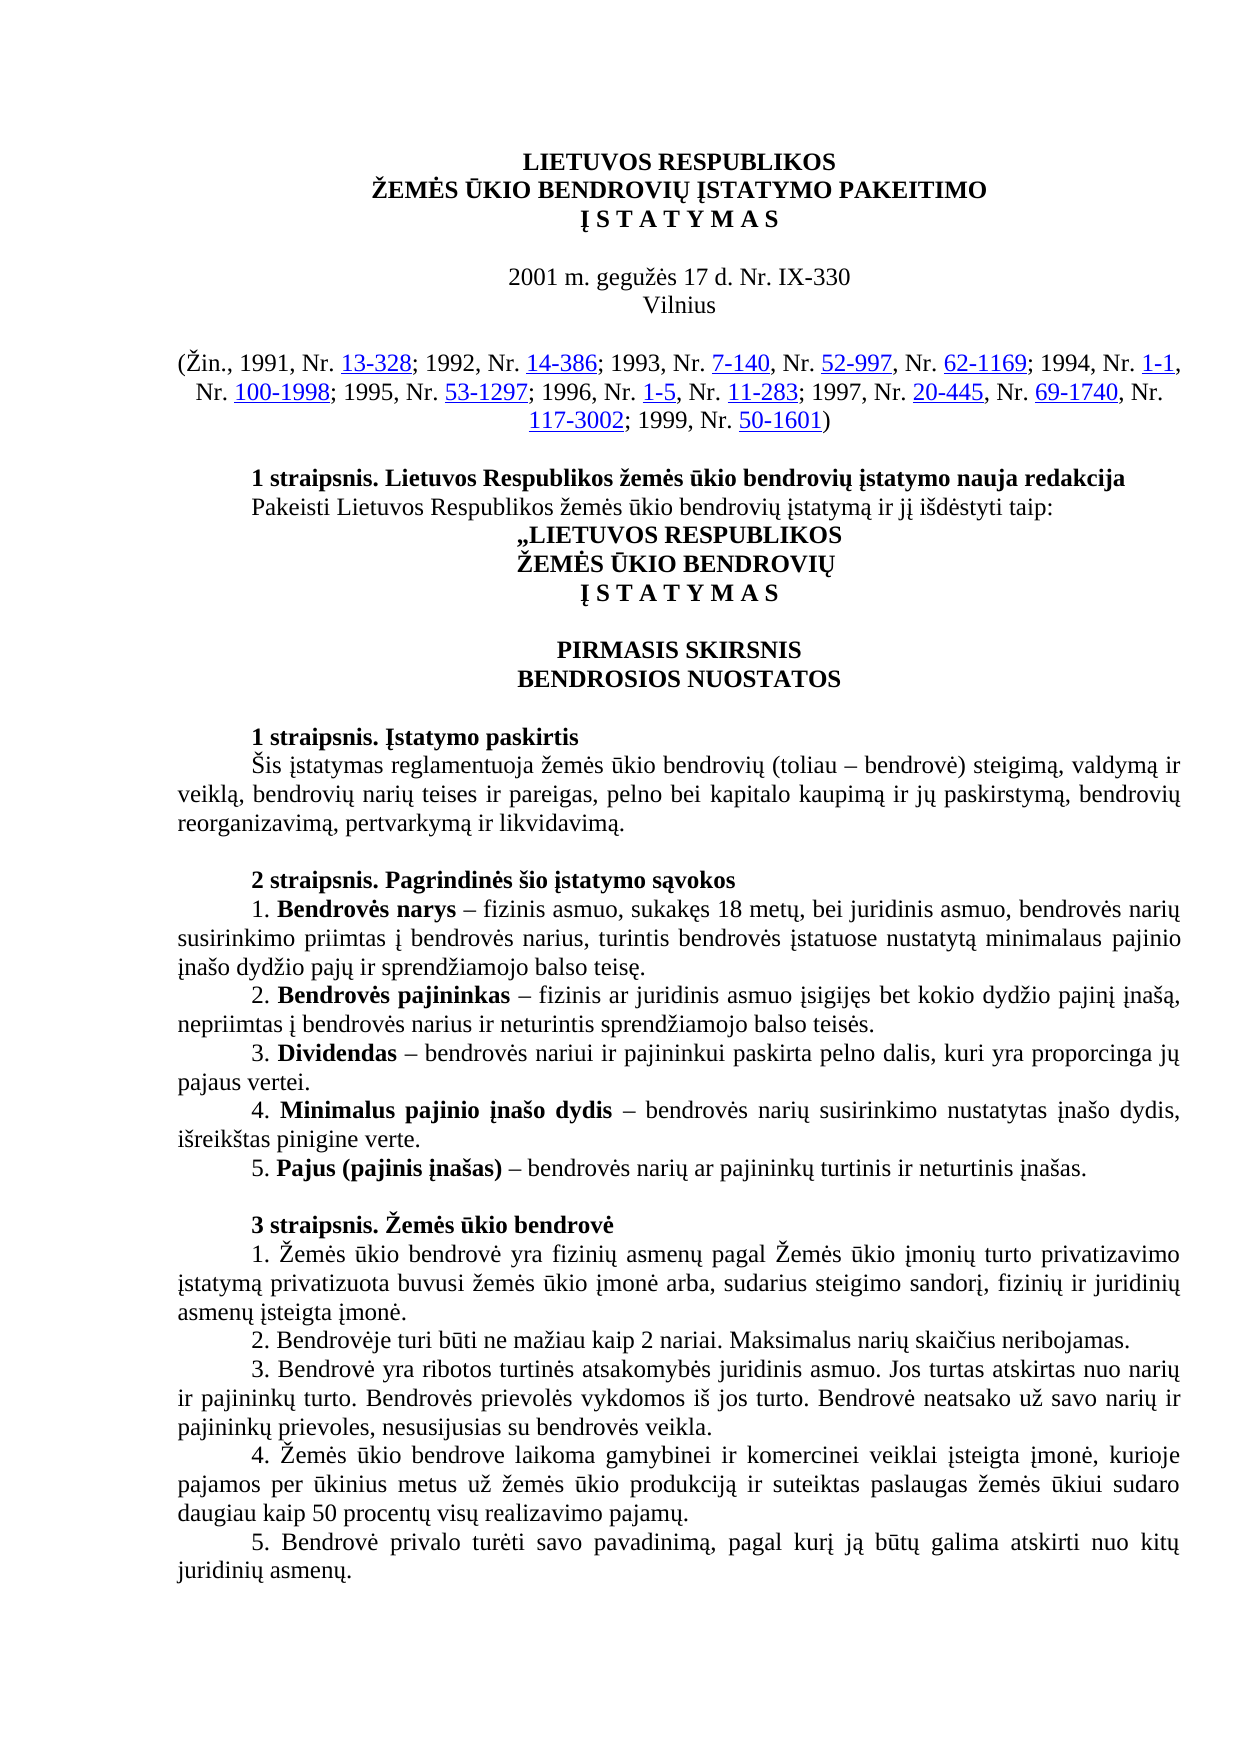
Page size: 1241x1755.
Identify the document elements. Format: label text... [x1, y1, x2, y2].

text 3 straipsnis. Žemės ūkio bendrovė [177, 1211, 1181, 1239]
text Pakeisti Lietuvos Respublikos žemės ūkio bendrovių įstatymą ir jį išdėstyti taip: [177, 492, 1181, 521]
text 2 straipsnis. Pagrindinės šio įstatymo sąvokos [177, 866, 1181, 894]
text 3. Dividendas – bendrovės nariui ir pajininkui paskirta pelno dalis, kuri yra proporcinga jų pajaus vertei. [177, 1038, 1181, 1096]
text BENDROSIOS NUOSTATOS [177, 664, 1181, 693]
text 5. Bendrovė privalo turėti savo pavadinimą, pagal kurį ją būtų galima atskirti nuo kitų juridinių asmenų. [177, 1527, 1181, 1584]
text 4. Minimalus pajinio įnašo dydis – bendrovės narių susirinkimo nustatytas įnašo dydis, išreikštas pinigine verte. [177, 1096, 1181, 1153]
text LIETUVOS RESPUBLIKOS [177, 147, 1181, 176]
text Į S T A T Y M A S [177, 204, 1181, 233]
text 4. Žemės ūkio bendrove laikoma gamybinei ir komercinei veiklai įsteigta įmonė, kurioje pajamos per ūkinius metus už žemės ūkio produkciją ir suteiktas paslaugas žemės ūkiui sudaro daugiau kaip 50 procentų visų realizavimo pajamų. [177, 1441, 1181, 1527]
text 3. Bendrovė yra ribotos turtinės atsakomybės juridinis asmuo. Jos turtas atskirtas nuo narių ir pajininkų turto. Bendrovės prievolės vykdomos iš jos turto. Bendrovė neatsako už savo narių ir pajininkų prievoles, nesusijusias su bendrovės veikla. [177, 1354, 1181, 1441]
text (Žin., 1991, Nr. 13-328; 1992, Nr. 14-386; 1993, Nr. 7-140, Nr. 52-997, Nr. 62-1169; 1994, Nr. 1-1, Nr. 100-1998; 1995, Nr. 53-1297; 1996, Nr. 1-5, Nr. 11-283; 1997, Nr. 20-445, Nr. 69-1740, Nr. 117-3002; 1999, Nr. 50-1601) [177, 348, 1181, 434]
text 2001 m. gegužės 17 d. Nr. IX-330 [177, 262, 1181, 291]
text „LIETUVOS RESPUBLIKOS ŽEMĖS ŪKIO BENDROVIŲ Į S T A T Y M A S [177, 521, 1181, 607]
text 5. Pajus (pajinis įnašas) – bendrovės narių ar pajininkų turtinis ir neturtinis įnašas. [177, 1153, 1181, 1182]
text 1. Žemės ūkio bendrovė yra fizinių asmenų pagal Žemės ūkio įmonių turto privatizavimo įstatymą privatizuota buvusi žemės ūkio įmonė arba, sudarius steigimo sandorį, fizinių ir juridinių asmenų įsteigta įmonė. [177, 1239, 1181, 1326]
text Šis įstatymas reglamentuoja žemės ūkio bendrovių (toliau – bendrovė) steigimą, valdymą ir veiklą, bendrovių narių teises ir pareigas, pelno bei kapitalo kaupimą ir jų paskirstymą, bendrovių reorganizavimą, pertvarkymą ir likvidavimą. [177, 751, 1181, 837]
text 2. Bendrovėje turi būti ne mažiau kaip 2 nariai. Maksimalus narių skaičius neribojamas. [177, 1326, 1181, 1354]
text 1 straipsnis. Įstatymo paskirtis [177, 722, 1181, 751]
text 1 straipsnis. Lietuvos Respublikos žemės ūkio bendrovių įstatymo nauja redakcija [251, 463, 1181, 492]
text 2. Bendrovės pajininkas – fizinis ar juridinis asmuo įsigijęs bet kokio dydžio pajinį įnašą, nepriimtas į bendrovės narius ir neturintis sprendžiamojo balso teisės. [177, 981, 1181, 1038]
text PIRMASIS SKIRSNIS [177, 636, 1181, 664]
text Vilnius [177, 291, 1181, 319]
text 1. Bendrovės narys – fizinis asmuo, sukakęs 18 metų, bei juridinis asmuo, bendrovės narių susirinkimo priimtas į bendrovės narius, turintis bendrovės įstatuose nustatytą minimalaus pajinio įnašo dydžio pajų ir sprendžiamojo balso teisę. [177, 894, 1181, 981]
text ŽEMĖS ŪKIO BENDROVIŲ ĮSTATYMO PAKEITIMO [177, 176, 1181, 204]
